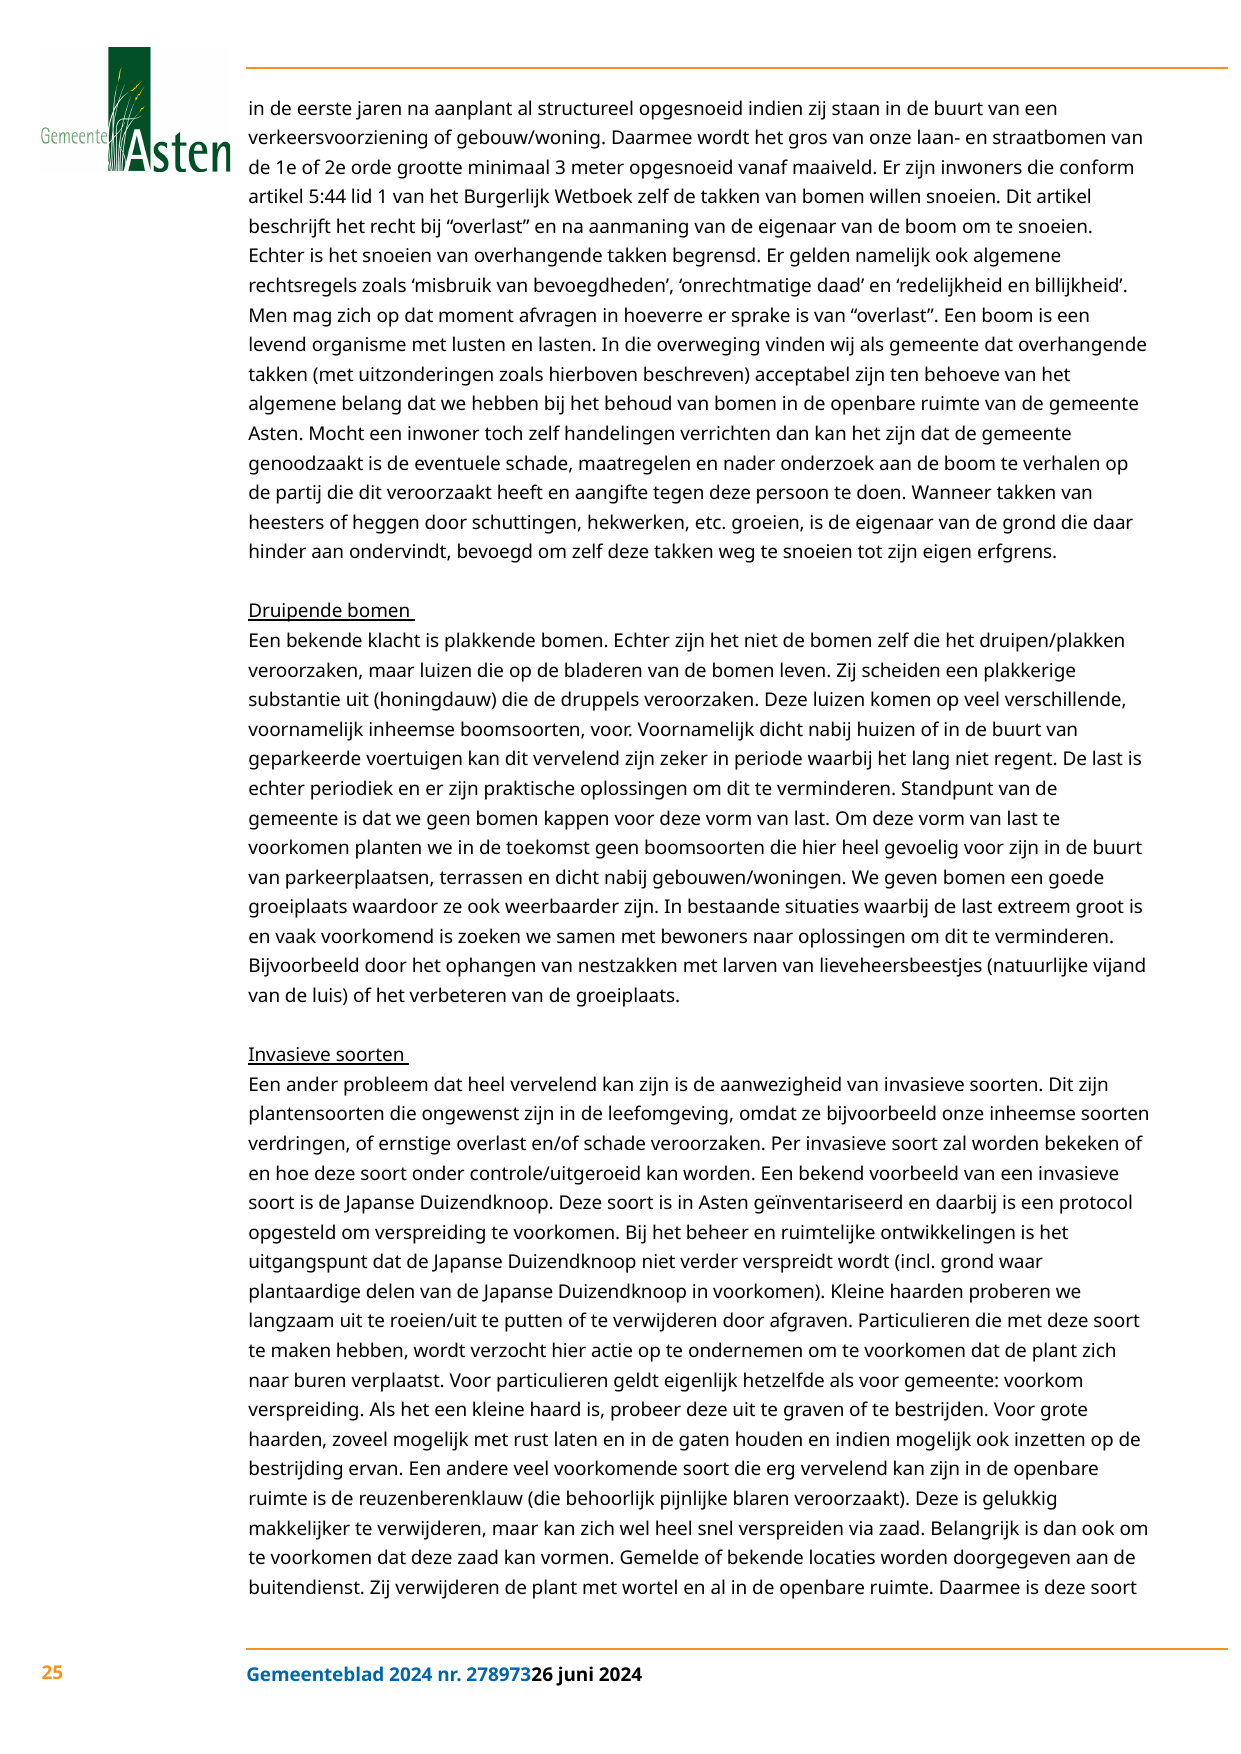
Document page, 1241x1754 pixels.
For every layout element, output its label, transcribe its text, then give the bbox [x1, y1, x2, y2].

text Invasieve soorten [248, 1041, 1152, 1067]
text in de eerste jaren na aanplant al structureel opgesnoeid indien zij staan in de buurt van een verkeersvoorziening of gebouw/woning. Daarmee wordt het gros van onze laan- en straatbomen van de 1e of 2e orde grootte minimaal 3 meter opgesnoeid vanaf maaiveld. Er zijn inwoners die conform artikel 5:44 lid 1 van het Burgerlijk Wetboek zelf de takken van bomen willen snoeien. Dit artikel beschrijft het recht bij “overlast” en na aanmaning van de eigenaar van de boom om te snoeien. Echter is het snoeien van overhangende takken begrensd. Er gelden namelijk ook algemene rechtsregels zoals ‘misbruik van bevoegdheden’, ‘onrechtmatige daad’ en ‘redelijkheid en billijkheid’. Men mag zich op dat moment afvragen in hoeverre er sprake is van “overlast”. Een boom is een levend organisme met lusten en lasten. In die overweging vinden wij als gemeente dat overhangende takken (met uitzonderingen zoals hierboven beschreven) acceptabel zijn ten behoeve van het algemene belang dat we hebben bij het behoud van bomen in de openbare ruimte van de gemeente Asten. Mocht een inwoner toch zelf handelingen verrichten dan kan het zijn dat de gemeente genoodzaakt is de eventuele schade, maatregelen en nader onderzoek aan de boom te verhalen op de partij die dit veroorzaakt heeft en aangifte tegen deze persoon te doen. Wanneer takken van heesters of heggen door schuttingen, hekwerken, etc. groeien, is de eigenaar van de grond die daar hinder aan ondervindt, bevoegd om zelf deze takken weg te snoeien tot zijn eigen erfgrens. [248, 95, 1152, 564]
text Een ander probleem dat heel vervelend kan zijn is de aanwezigheid van invasieve soorten. Dit zijn plantensoorten die ongewenst zijn in de leefomgeving, omdat ze bijvoorbeeld onze inheemse soorten verdringen, of ernstige overlast en/of schade veroorzaken. Per invasieve soort zal worden bekeken of en hoe deze soort onder controle/uitgeroeid kan worden. Een bekend voorbeeld van een invasieve soort is de Japanse Duizendknoop. Deze soort is in Asten geïnventariseerd en daarbij is een protocol opgesteld om verspreiding te voorkomen. Bij het beheer en ruimtelijke ontwikkelingen is het uitgangspunt dat de Japanse Duizendknoop niet verder verspreidt wordt (incl. grond waar plantaardige delen van de Japanse Duizendknoop in voorkomen). Kleine haarden proberen we langzaam uit te roeien/uit te putten of te verwijderen door afgraven. Particulieren die met deze soort te maken hebben, wordt verzocht hier actie op te ondernemen om te voorkomen dat de plant zich naar buren verplaatst. Voor particulieren geldt eigenlijk hetzelfde als voor gemeente: voorkom verspreiding. Als het een kleine haard is, probeer deze uit te graven of te bestrijden. Voor grote haarden, zoveel mogelijk met rust laten en in de gaten houden en indien mogelijk ook inzetten op de bestrijding ervan. Een andere veel voorkomende soort die erg vervelend kan zijn in de openbare ruimte is de reuzenberenklauw (die behoorlijk pijnlijke blaren veroorzaakt). Deze is gelukkig makkelijker te verwijderen, maar kan zich wel heel snel verspreiden via zaad. Belangrijk is dan ook om te voorkomen dat deze zaad kan vormen. Gemelde of bekende locaties worden doorgegeven aan de buitendienst. Zij verwijderen de plant met wortel en al in de openbare ruimte. Daarmee is deze soort [248, 1071, 1152, 1600]
picture [41, 47, 231, 172]
text Druipende bomen [248, 598, 1152, 623]
text Een bekende klacht is plakkende bomen. Echter zijn het niet de bomen zelf die het druipen/plakken veroorzaken, maar luizen die op de bladeren van de bomen leven. Zij scheiden een plakkerige substantie uit (honingdauw) die de druppels veroorzaken. Deze luizen komen op veel verschillende, voornamelijk inheemse boomsoorten, voor. Voornamelijk dicht nabij huizen of in de buurt van geparkeerde voertuigen kan dit vervelend zijn zeker in periode waarbij het lang niet regent. De last is echter periodiek en er zijn praktische oplossingen om dit te verminderen. Standpunt van de gemeente is dat we geen bomen kappen voor deze vorm van last. Om deze vorm van last te voorkomen planten we in de toekomst geen boomsoorten die hier heel gevoelig voor zijn in de buurt van parkeerplaatsen, terrassen en dicht nabij gebouwen/woningen. We geven bomen een goede groeiplaats waardoor ze ook weerbaarder zijn. In bestaande situaties waarbij de last extreem groot is en vaak voorkomend is zoeken we samen met bewoners naar oplossingen om dit te verminderen. Bijvoorbeeld door het ophangen van nestzakken met larven van lieveheersbeestjes (natuurlijke vijand van de luis) of het verbeteren van de groeiplaats. [248, 627, 1152, 1008]
